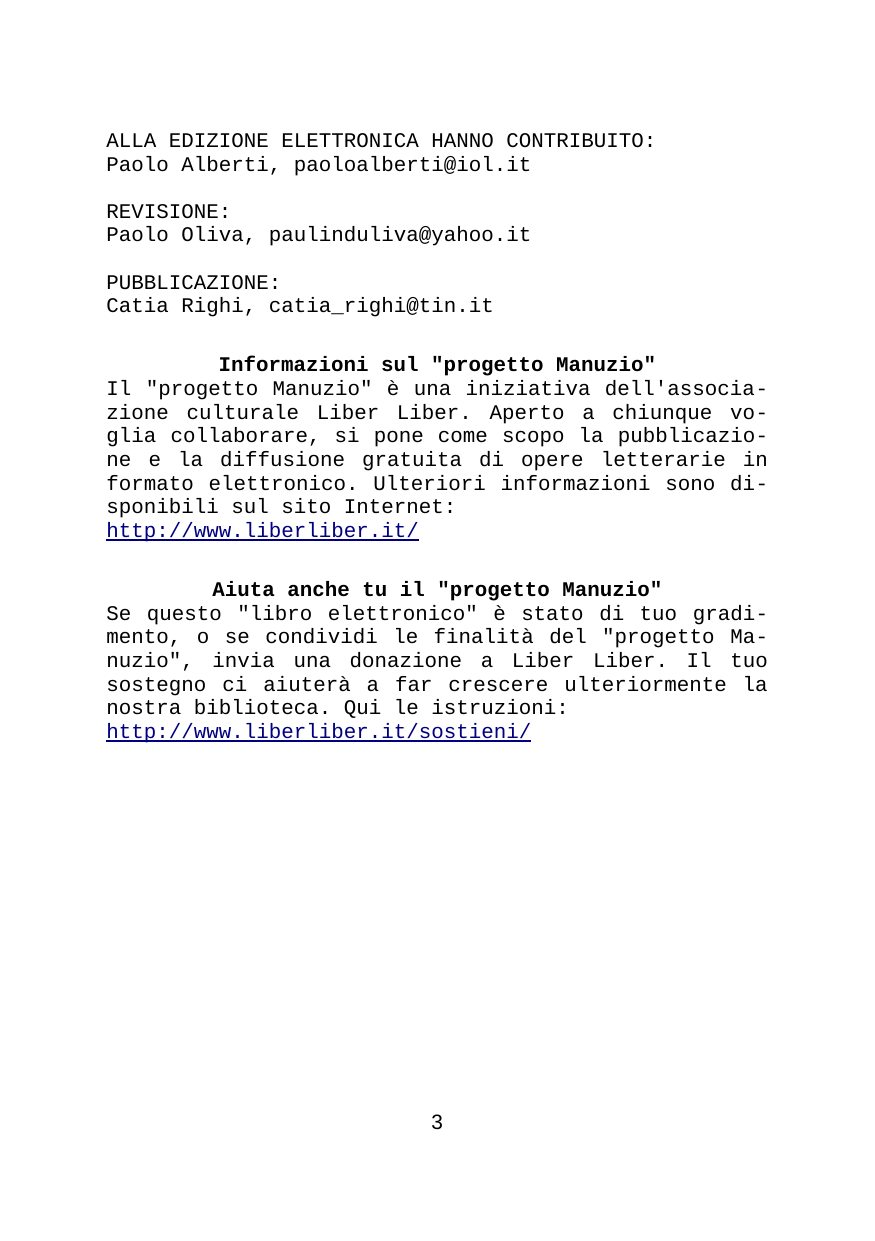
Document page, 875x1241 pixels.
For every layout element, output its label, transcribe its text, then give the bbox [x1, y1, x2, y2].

text Il "progetto Manuzio" è una iniziativa dell'associa­zione culturale Liber Liber. Aperto a chiunque vo­glia collaborare, si pone come scopo la pubblicazio­ne e la diffusione gratuita di opere letterarie in formato elettronico. Ulteriori informazioni sono di­sponibili sul sito Internet: [106, 378, 768, 520]
text Se questo "libro elettronico" è stato di tuo gradi­mento, o se condividi le finalità del "progetto Ma­nuzio", invia una donazione a Liber Liber. Il tuo sostegno ci aiuterà a far crescere ulteriormente la nostra biblioteca. Qui le istruzioni: [106, 603, 768, 721]
text Catia Righi, catia_righi@tin.it [106, 295, 768, 319]
text Paolo Alberti, paoloalberti@iol.it [106, 153, 768, 177]
text http://www.liberliber.it/sostieni/ [106, 721, 768, 744]
text Informazioni sul "progetto Manuzio" [106, 354, 768, 378]
text ALLA EDIZIONE ELETTRONICA HANNO CONTRIBUITO: [106, 130, 768, 153]
text Aiuta anche tu il "progetto Manuzio" [106, 579, 768, 603]
text PUBBLICAZIONE: [106, 272, 768, 295]
text REVISIONE: [106, 201, 768, 224]
text http://www.liberliber.it/ [106, 520, 768, 544]
text Paolo Oliva, paulinduliva@yahoo.it [106, 224, 768, 248]
